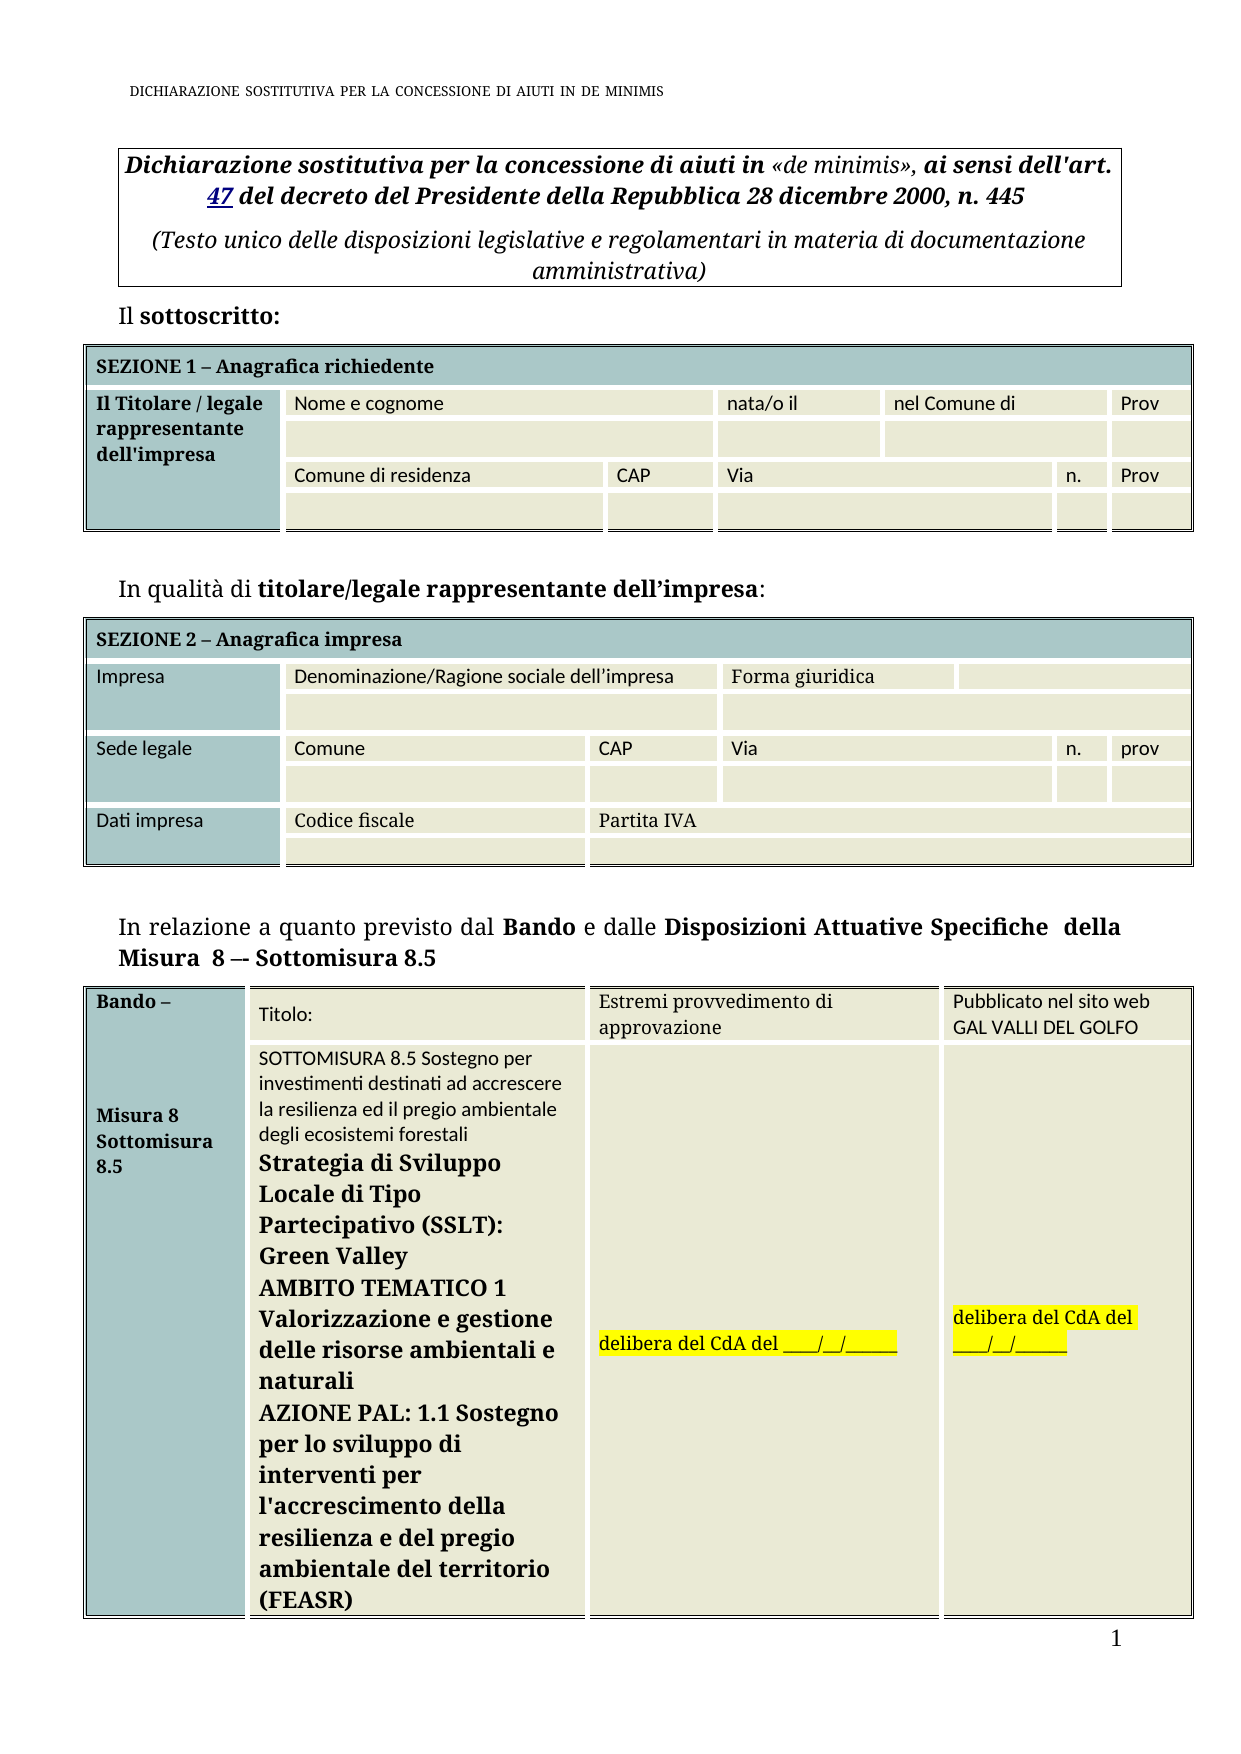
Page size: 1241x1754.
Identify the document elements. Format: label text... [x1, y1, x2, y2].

table_cell Comune di residenza [286, 462, 603, 487]
table_cell Denominazione/Ragione sociale dell’impresa [286, 664, 717, 689]
table_cell Prov [1112, 390, 1191, 415]
text In qualità di titolare/legale rappresentante dell’impresa: [118, 573, 1122, 604]
table_cell Dati impresa [87, 808, 280, 864]
text Il sottoscritto: [118, 300, 1122, 331]
table_cell Impresa [87, 664, 280, 730]
table_cell [1057, 493, 1107, 529]
table_cell [718, 421, 880, 457]
table_header SEZIONE 1 – Anagrafica richiedente [87, 347, 1191, 385]
text (Testo unico delle disposizioni legislative e regolamentari in materia di documentazione amministrativa) [119, 223, 1121, 286]
text In relazione a quanto previsto dal Bando e dalle Disposizioni Attuative Specifiche della Misura 8 –- Sottomisura 8.5 [118, 911, 1122, 973]
table_header Titolo: [250, 989, 585, 1040]
table_cell [723, 766, 1052, 802]
table_cell Il Titolare / legale rappresentante dell'impresa [87, 390, 280, 529]
table_cell [608, 493, 713, 529]
table_cell [286, 421, 713, 457]
table_cell [286, 766, 585, 802]
table_cell [1112, 421, 1191, 457]
table_cell nata/o il [718, 390, 880, 415]
table_cell Comune [286, 736, 585, 761]
table_cell [1057, 766, 1107, 802]
table_cell Nome e cognome [286, 390, 713, 415]
table_header Pubblicato nel sito web GAL VALLI DEL GOLFO [944, 989, 1191, 1040]
table_cell [1112, 493, 1191, 529]
table_cell [286, 493, 603, 529]
table_cell CAP [590, 736, 717, 761]
table_cell [723, 694, 1191, 730]
table_cell [885, 421, 1107, 457]
table_cell Partita IVA [590, 808, 1191, 833]
table_cell Via [718, 462, 1052, 487]
table_cell nel Comune di [885, 390, 1107, 415]
table_cell Codice fiscale [286, 808, 585, 833]
table_cell [959, 664, 1191, 689]
table_cell [286, 838, 585, 864]
table_cell [590, 838, 1191, 864]
table_cell Via [723, 736, 1052, 761]
table_cell Sede legale [87, 736, 280, 802]
text Dichiarazione sostitutiva per la concessione di aiuti in «de minimis», ai sensi dell'art. 47 del decreto del Presidente della Repubblica 28 dicembre 2000, n. 445 [119, 149, 1121, 211]
table_header Bando – Misura 8 Sottomisura 8.5 [87, 989, 245, 1615]
table_cell Prov [1112, 462, 1191, 487]
table_header Estremi provvedimento di approvazione [590, 989, 939, 1040]
table_cell delibera del CdA del ____/__/______ [590, 1045, 939, 1615]
table_cell n. [1057, 462, 1107, 487]
table_cell prov [1112, 736, 1191, 761]
table_cell n. [1057, 736, 1107, 761]
table_cell [718, 493, 1052, 529]
table_cell Forma giuridica [723, 664, 954, 689]
table_cell [286, 694, 717, 730]
table_cell [590, 766, 717, 802]
table_cell CAP [608, 462, 713, 487]
table_cell delibera del CdA del ____/__/______ [944, 1045, 1191, 1615]
table_header SEZIONE 2 – Anagrafica impresa [87, 620, 1191, 658]
table_cell [1112, 766, 1191, 802]
table_cell SOTTOMISURA 8.5 Sostegno per investimenti destinati ad accrescere la resilienza ed il pregio ambientale degli ecosistemi forestali Strategia di Sviluppo Locale di Tipo Partecipativo (SSLT): Green Valley AMBITO TEMATICO 1 Valorizzazione e gestione delle risorse ambientali e naturali AZIONE PAL: 1.1 Sostegno per lo sviluppo di interventi per l'accrescimento della resilienza e del pregio ambientale del territorio (FEASR) [250, 1045, 585, 1615]
